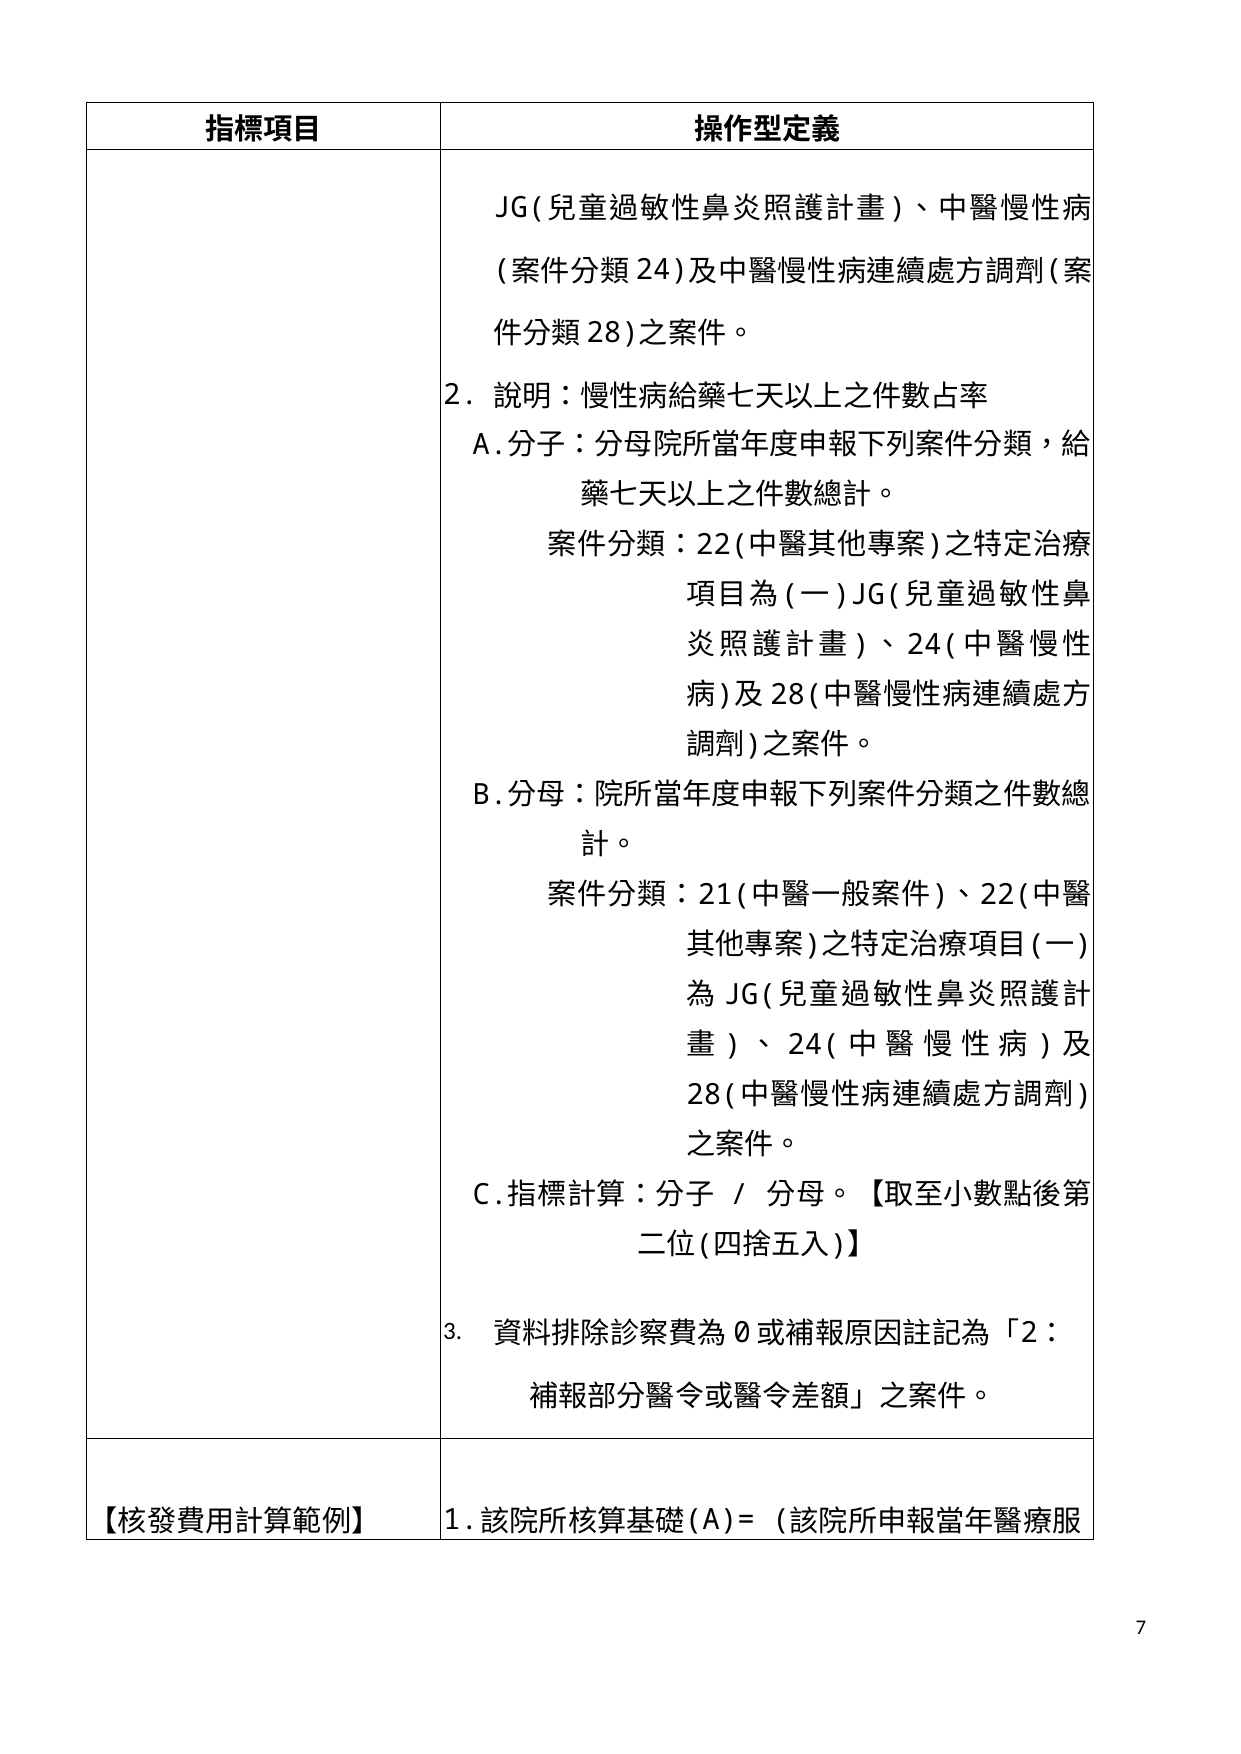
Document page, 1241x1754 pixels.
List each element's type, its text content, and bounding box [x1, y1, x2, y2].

table_header 操作型定義 [441, 103, 1093, 149]
table_cell 該院所核算基礎(A)= (該院所申報當年醫療服 [441, 1439, 1093, 1539]
table_header 指標項目 [87, 103, 440, 149]
table_cell JG(兒童過敏性鼻炎照護計畫)、中醫慢性病(案件分類24)及中醫慢性病連續處方調劑(案件分類28)之案件。 說明：慢性病給藥七天以上之件數占率 A.分子：分母院所當年度申報下列案件分類，給藥七天以上之件數總計。 案件分類：22(中醫其他專案)之特定治療項目為(一)JG(兒童過敏性鼻炎照護計畫)、24(中醫慢性病)及28(中醫慢性病連續處方調劑)之案件。 B.分母：院所當年度申報下列案件分類之件數總計。 案件分類：21(中醫一般案件)、22(中醫其他專案)之特定治療項目(一)為JG(兒童過敏性鼻炎照護計畫)、24(中醫慢性病)及28(中醫慢性病連續處方調劑)之案件。 C.指標計算：分子 / 分母。【取至小數點後第二位(四捨五入)】 資料排除診察費為0或補報原因註記為「2：補報部分醫令或醫令差額」之案件。 [441, 150, 1093, 1438]
table_cell [87, 150, 440, 1438]
table_cell 【核發費用計算範例】 [87, 1439, 440, 1539]
